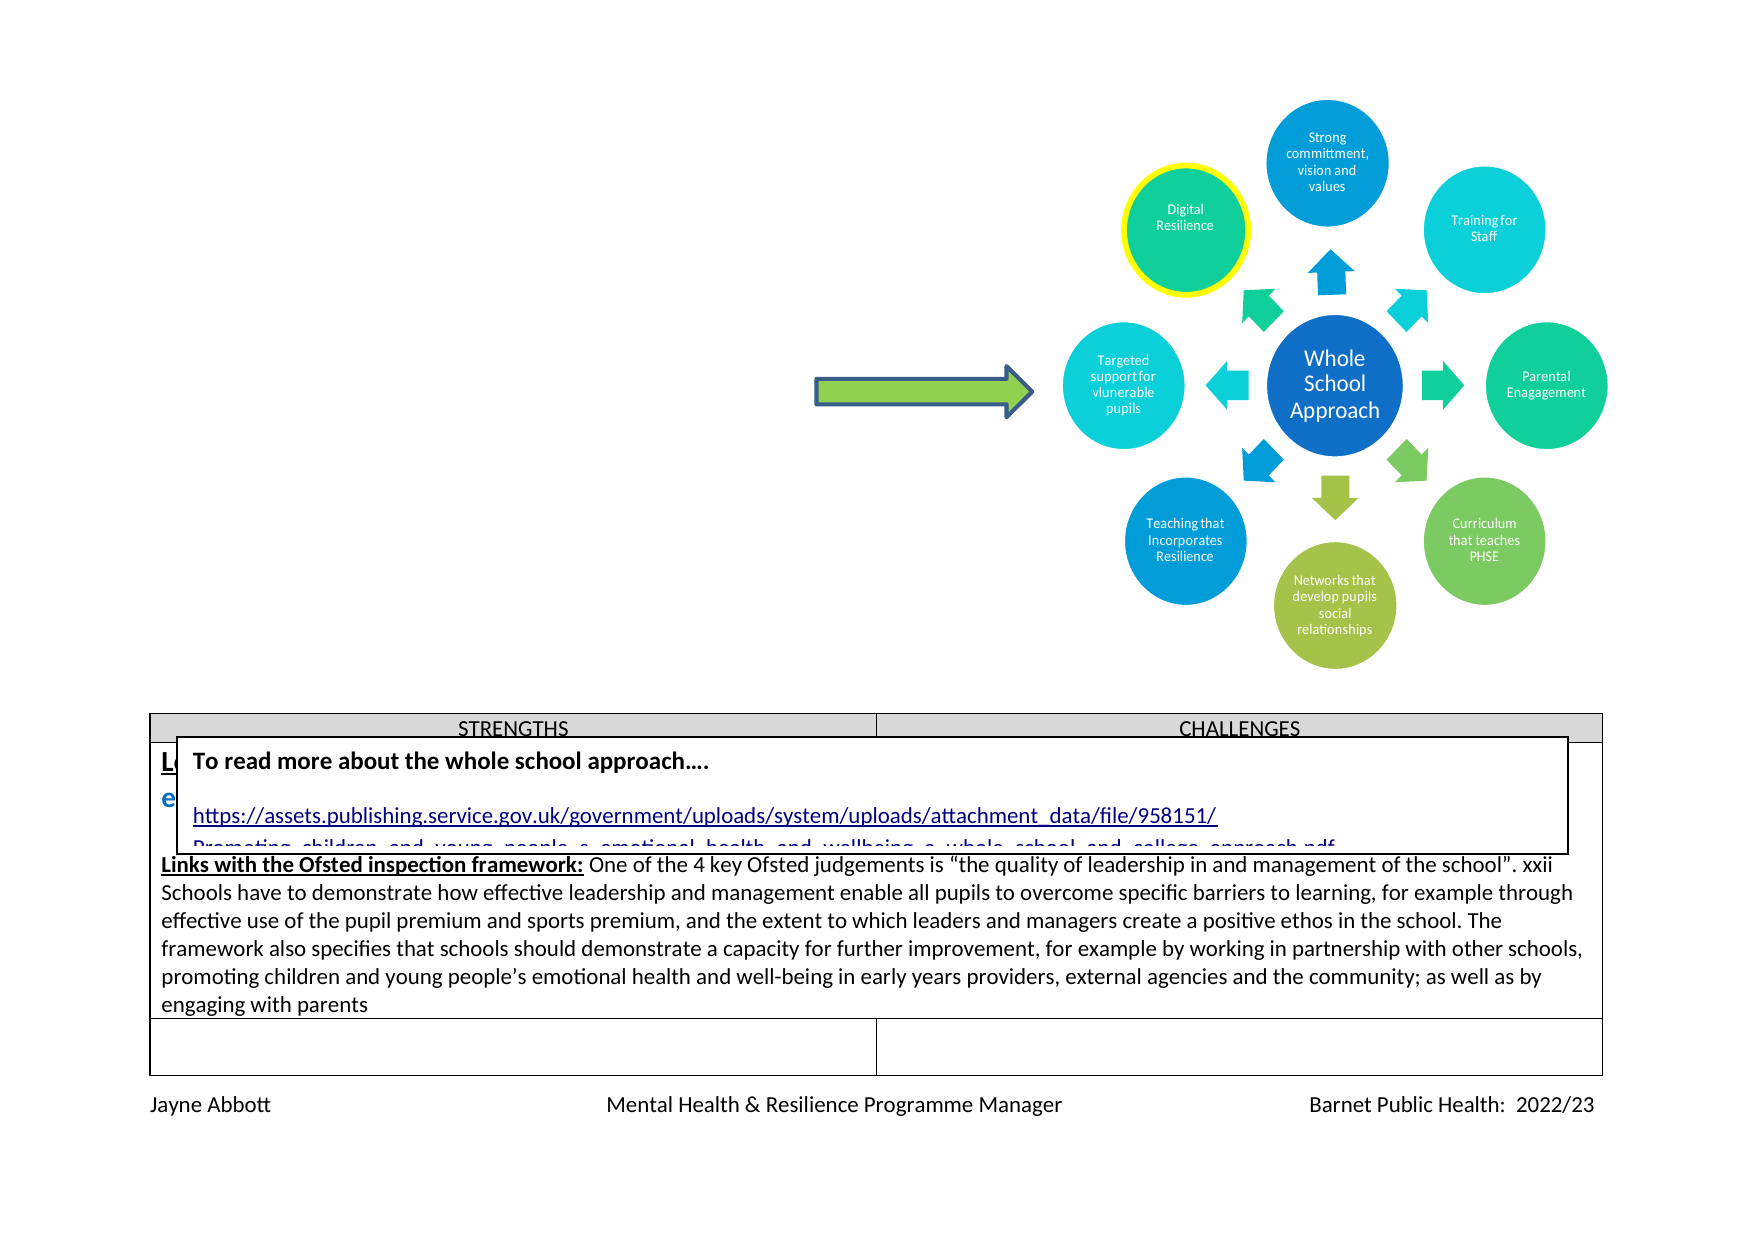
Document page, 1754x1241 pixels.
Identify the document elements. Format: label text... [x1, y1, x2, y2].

table_header CHALLENGES [877, 714, 1602, 742]
table_cell [151, 1019, 876, 1075]
table_cell Leadership and Management Key question: How is the school or college providing visible senior leadership for emotional health and well-being? Links with the Ofsted inspection framework: One of the 4 key Ofsted judgements is “the quality of leadership in and management of the school”. xxii Schools have to demonstrate how effective leadership and management enable all pupils to overcome specific barriers to learning, for example through effective use of the pupil premium and sports premium, and the extent to which leaders and managers create a positive ethos in the school. The framework also specifies that schools should demonstrate a capacity for further improvement, for example by working in partnership with other schools, promoting children and young people’s emotional health and well-being in early years providers, external agencies and the community; as well as by engaging with parents [151, 743, 1602, 1018]
text To read more about the whole school approach…. [193, 745, 1552, 776]
table_cell [877, 1019, 1602, 1075]
table_header STRENGTHS [151, 714, 876, 742]
text https://assets.publishing.service.gov.uk/government/uploads/system/uploads/attachment_data/file/958151/Promoting_children_and_young_people_s_emotional_health_and_wellbeing_a_whole_school_and_college_approach.pdf [193, 801, 1552, 846]
